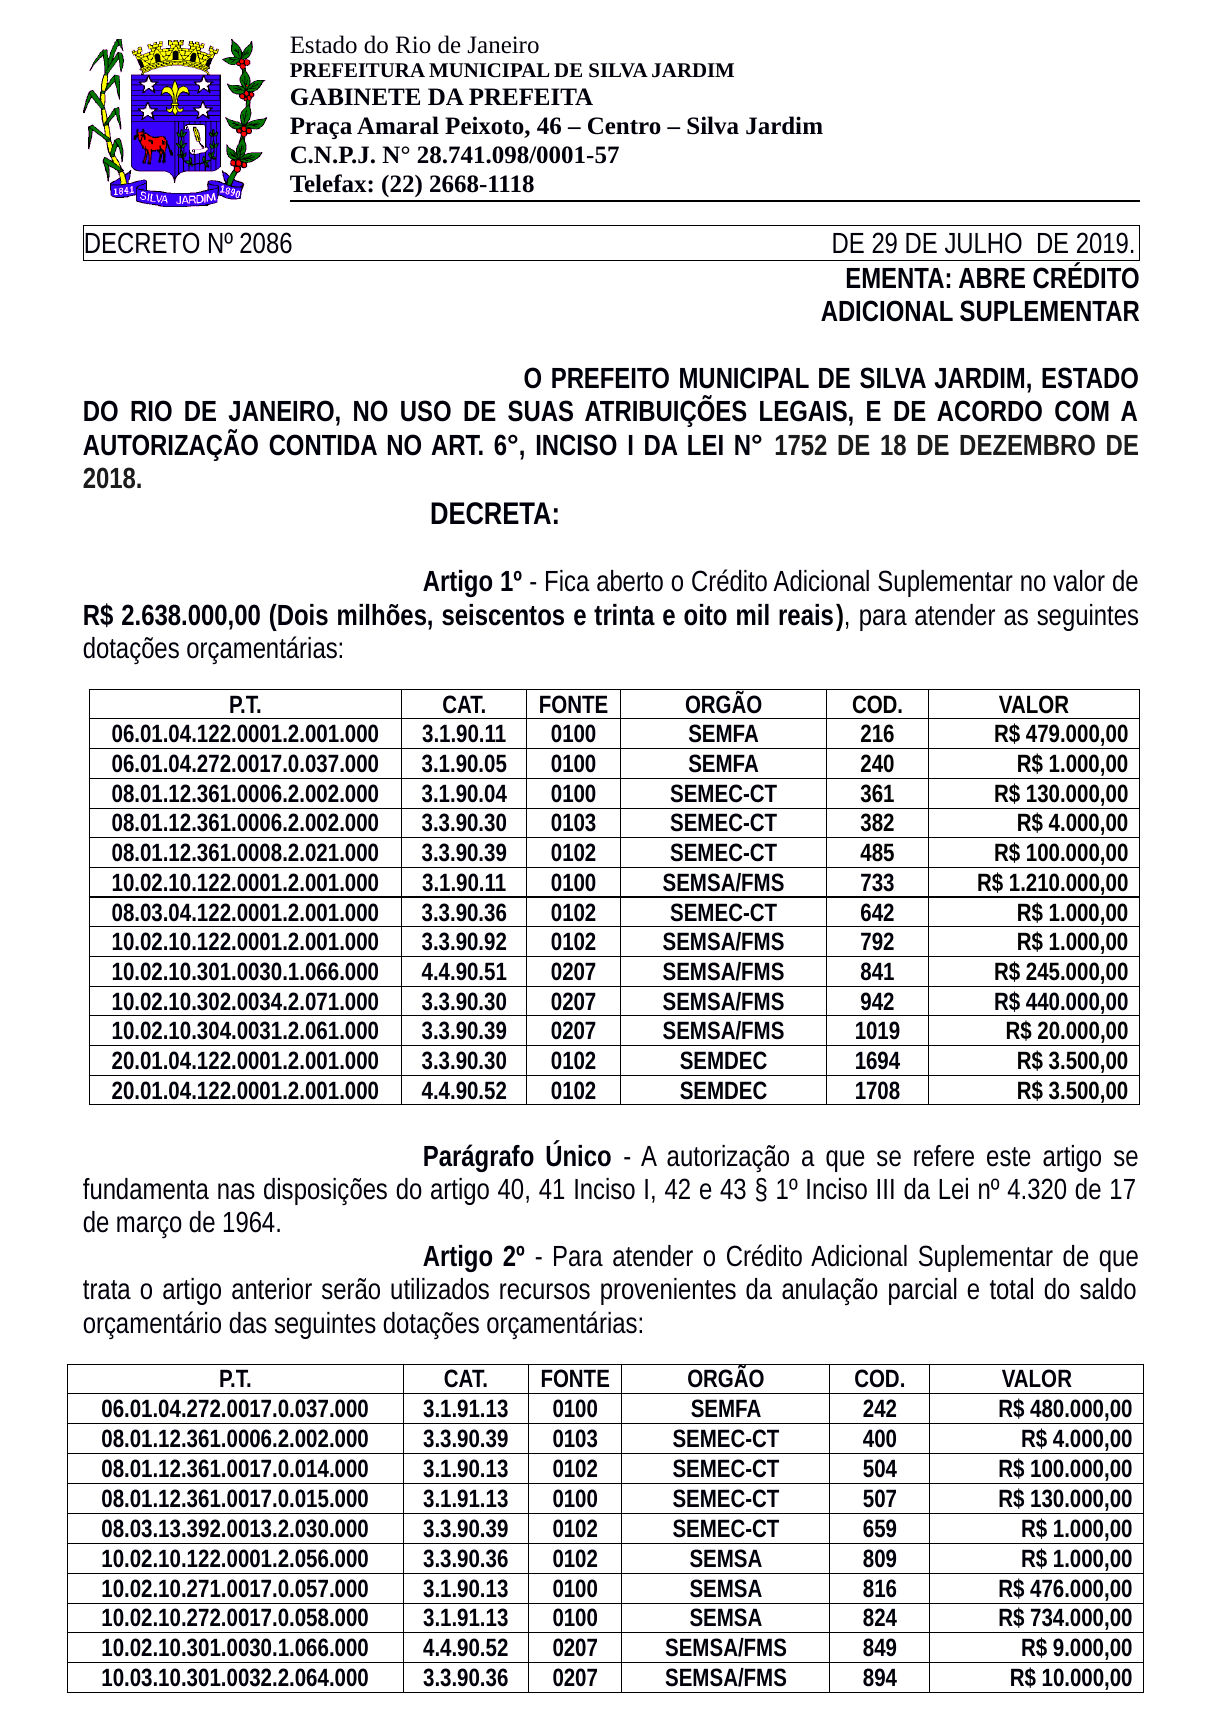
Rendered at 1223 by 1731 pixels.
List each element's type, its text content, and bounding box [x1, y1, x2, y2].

table_cell SEMSA/FMS [622, 1663, 829, 1692]
table_cell 3.1.91.13 [404, 1604, 528, 1632]
table_cell 3.1.90.11 [402, 719, 526, 748]
table_cell 0100 [529, 1604, 621, 1632]
table_cell SEMEC-CT [621, 809, 826, 837]
table_cell SEMSA [622, 1574, 829, 1602]
table_cell R$ 476.000,00 [930, 1574, 1143, 1602]
table_cell 10.02.10.302.0034.2.071.000 [90, 987, 401, 1015]
table_cell 06.01.04.272.0017.0.037.000 [90, 749, 401, 778]
table_cell SEMDEC [621, 1046, 826, 1074]
table_cell R$ 100.000,00 [930, 1454, 1143, 1483]
table_cell 0102 [527, 1076, 620, 1104]
table_cell 0207 [529, 1633, 621, 1662]
table_cell R$ 245.000,00 [929, 957, 1139, 986]
table_cell 0100 [527, 749, 620, 778]
table_cell 3.3.90.92 [402, 927, 526, 956]
table_cell 3.1.90.13 [404, 1454, 528, 1483]
table_cell R$ 480.000,00 [930, 1394, 1143, 1423]
table_cell SEMSA/FMS [621, 868, 826, 896]
table_cell SEMSA [622, 1544, 829, 1572]
table_cell SEMEC-CT [622, 1484, 829, 1513]
table_cell 06.01.04.122.0001.2.001.000 [90, 719, 401, 748]
table_cell 0100 [527, 779, 620, 807]
table_cell SEMFA [621, 719, 826, 748]
table_cell 08.01.12.361.0006.2.002.000 [68, 1424, 403, 1453]
table_cell 216 [827, 719, 928, 748]
table_cell 1694 [827, 1046, 928, 1074]
text EMENTA: ABRE CRÉDITO [83, 261, 1140, 294]
table_cell R$ 10.000,00 [930, 1663, 1143, 1692]
table_cell R$ 9.000,00 [930, 1633, 1143, 1662]
table_header VALOR [929, 690, 1139, 718]
table_cell 08.01.12.361.0017.0.014.000 [68, 1454, 403, 1483]
table_cell 4.4.90.51 [402, 957, 526, 986]
table_cell 20.01.04.122.0001.2.001.000 [90, 1076, 401, 1104]
table_cell 242 [830, 1394, 929, 1423]
table_cell SEMEC-CT [622, 1514, 829, 1543]
text Artigo 1º - Fica aberto o Crédito Adicional Suplementar no valor de R$ 2.638.000,00 (Dois milhões, seiscentos e trinta e oito mil reais), para atender as seguintes dotações orçamentárias: [83, 564, 1140, 664]
table_cell SEMEC-CT [621, 898, 826, 926]
table_cell 10.02.10.304.0031.2.061.000 [90, 1016, 401, 1045]
table_cell R$ 130.000,00 [930, 1484, 1143, 1513]
table_cell 659 [830, 1514, 929, 1543]
table_cell 10.02.10.122.0001.2.001.000 [90, 927, 401, 956]
table_cell 816 [830, 1574, 929, 1602]
table_cell 0100 [527, 868, 620, 896]
table_cell 642 [827, 898, 928, 926]
table_cell 08.01.12.361.0006.2.002.000 [90, 809, 401, 837]
table_cell 0102 [529, 1514, 621, 1543]
text Parágrafo Único - A autorização a que se refere este artigo se fundamenta nas disposições do artigo 40, 41 Inciso I, 42 e 43 § 1º Inciso III da Lei nº 4.320 de 17 de março de 1964. [83, 1139, 1140, 1239]
table_cell 3.3.90.39 [404, 1514, 528, 1543]
table_cell R$ 4.000,00 [929, 809, 1139, 837]
table_cell 0207 [529, 1663, 621, 1692]
table_cell 0100 [527, 719, 620, 748]
text ADICIONAL SUPLEMENTAR [684, 294, 1140, 328]
table_cell 841 [827, 957, 928, 986]
table_header CAT. [402, 690, 526, 718]
table_cell SEMEC-CT [621, 838, 826, 867]
table_cell 10.03.10.301.0032.2.064.000 [68, 1663, 403, 1692]
table_cell R$ 734.000,00 [930, 1604, 1143, 1632]
table_cell SEMSA/FMS [621, 1016, 826, 1045]
table_cell R$ 3.500,00 [929, 1046, 1139, 1074]
table_cell 361 [827, 779, 928, 807]
table_cell 504 [830, 1454, 929, 1483]
table_cell SEMEC-CT [621, 779, 826, 807]
table_cell 20.01.04.122.0001.2.001.000 [90, 1046, 401, 1074]
table_cell SEMEC-CT [622, 1424, 829, 1453]
table_cell 0207 [527, 987, 620, 1015]
table_cell 10.02.10.122.0001.2.056.000 [68, 1544, 403, 1572]
table_cell 3.1.90.05 [402, 749, 526, 778]
table_cell 3.3.90.36 [404, 1544, 528, 1572]
table_cell 3.1.90.11 [402, 868, 526, 896]
table_cell 3.3.90.36 [404, 1663, 528, 1692]
table_cell SEMSA/FMS [621, 987, 826, 1015]
table_cell 0102 [527, 898, 620, 926]
table_cell 0100 [529, 1394, 621, 1423]
table_cell 3.1.91.13 [404, 1484, 528, 1513]
table_cell 0207 [527, 1016, 620, 1045]
table_cell 485 [827, 838, 928, 867]
table_cell 3.1.91.13 [404, 1394, 528, 1423]
table_cell 08.01.12.361.0008.2.021.000 [90, 838, 401, 867]
table_cell R$ 479.000,00 [929, 719, 1139, 748]
table_cell 0207 [527, 957, 620, 986]
table_cell 4.4.90.52 [402, 1076, 526, 1104]
table_cell R$ 1.000,00 [929, 927, 1139, 956]
table_cell 0102 [527, 838, 620, 867]
table_cell 10.02.10.122.0001.2.001.000 [90, 868, 401, 896]
table_cell SEMFA [621, 749, 826, 778]
table_cell 3.3.90.30 [402, 1046, 526, 1074]
table_cell 3.3.90.30 [402, 809, 526, 837]
table_cell 0102 [529, 1454, 621, 1483]
table_cell SEMEC-CT [622, 1454, 829, 1483]
table_cell 0100 [529, 1574, 621, 1602]
table_cell 10.02.10.271.0017.0.057.000 [68, 1574, 403, 1602]
table_header VALOR [930, 1365, 1143, 1393]
table_cell 894 [830, 1663, 929, 1692]
table_cell 809 [830, 1544, 929, 1572]
table_cell 382 [827, 809, 928, 837]
table_cell 942 [827, 987, 928, 1015]
table_cell SEMFA [622, 1394, 829, 1423]
table_cell R$ 440.000,00 [929, 987, 1139, 1015]
table_cell R$ 1.000,00 [930, 1544, 1143, 1572]
table_header ORGÃO [621, 690, 826, 718]
table_cell 10.02.10.272.0017.0.058.000 [68, 1604, 403, 1632]
table_cell SEMSA/FMS [622, 1633, 829, 1662]
table_cell 0103 [527, 809, 620, 837]
table_cell R$ 20.000,00 [929, 1016, 1139, 1045]
table_cell 792 [827, 927, 928, 956]
table_header FONTE [529, 1365, 621, 1393]
table_header CAT. [404, 1365, 528, 1393]
table_cell 3.3.90.39 [402, 1016, 526, 1045]
table_cell R$ 1.000,00 [930, 1514, 1143, 1543]
table_cell 1708 [827, 1076, 928, 1104]
table_cell SEMSA/FMS [621, 957, 826, 986]
table_cell 3.3.90.39 [402, 838, 526, 867]
table_cell R$ 4.000,00 [930, 1424, 1143, 1453]
text DECRETO Nº 2086 DE 29 DE JULHO DE 2019. [84, 226, 1139, 260]
table_header ORGÃO [622, 1365, 829, 1393]
table_cell R$ 1.000,00 [929, 749, 1139, 778]
table_cell 0102 [527, 927, 620, 956]
text O PREFEITO MUNICIPAL DE SILVA JARDIM, ESTADO DO RIO DE JANEIRO, NO USO DE SUAS ATRIBUIÇÕES LEGAIS, E DE ACORDO COM A AUTORIZAÇÃO CONTIDA NO ART. 6°, INCISO I DA LEI N° 1752 DE 18 DE DEZEMBRO DE 2018. [83, 361, 1140, 495]
table_header COD. [830, 1365, 929, 1393]
table_cell R$ 3.500,00 [929, 1076, 1139, 1104]
table_cell 507 [830, 1484, 929, 1513]
table_cell 733 [827, 868, 928, 896]
table_cell 10.02.10.301.0030.1.066.000 [68, 1633, 403, 1662]
table_cell R$ 130.000,00 [929, 779, 1139, 807]
table_cell 3.3.90.30 [402, 987, 526, 1015]
table_cell 0102 [527, 1046, 620, 1074]
table_cell 3.1.90.13 [404, 1574, 528, 1602]
table_cell 3.1.90.04 [402, 779, 526, 807]
text Artigo 2º - Para atender o Crédito Adicional Suplementar de que trata o artigo anterior serão utilizados recursos provenientes da anulação parcial e total do saldo orçamentário das seguintes dotações orçamentárias: [83, 1239, 1140, 1339]
table_header FONTE [527, 690, 620, 718]
table_header P.T. [68, 1365, 403, 1393]
table_cell R$ 1.210.000,00 [929, 868, 1139, 896]
table_cell SEMSA/FMS [621, 927, 826, 956]
table_cell R$ 1.000,00 [929, 898, 1139, 926]
table_cell R$ 100.000,00 [929, 838, 1139, 867]
table_cell 08.03.13.392.0013.2.030.000 [68, 1514, 403, 1543]
table_header P.T. [90, 690, 401, 718]
table_cell 08.01.12.361.0017.0.015.000 [68, 1484, 403, 1513]
table_cell 849 [830, 1633, 929, 1662]
table_cell 3.3.90.36 [402, 898, 526, 926]
table_cell 08.01.12.361.0006.2.002.000 [90, 779, 401, 807]
table_cell 240 [827, 749, 928, 778]
table_cell 1019 [827, 1016, 928, 1045]
table_cell 10.02.10.301.0030.1.066.000 [90, 957, 401, 986]
table_cell 06.01.04.272.0017.0.037.000 [68, 1394, 403, 1423]
table_cell SEMSA [622, 1604, 829, 1632]
table_cell SEMDEC [621, 1076, 826, 1104]
table_header COD. [827, 690, 928, 718]
table_cell 0100 [529, 1484, 621, 1513]
table_cell 0102 [529, 1544, 621, 1572]
text DECRETA: [83, 495, 1140, 531]
table_cell 4.4.90.52 [404, 1633, 528, 1662]
table_cell 0103 [529, 1424, 621, 1453]
table_cell 400 [830, 1424, 929, 1453]
table_cell 824 [830, 1604, 929, 1632]
table_cell 08.03.04.122.0001.2.001.000 [90, 898, 401, 926]
table_cell 3.3.90.39 [404, 1424, 528, 1453]
